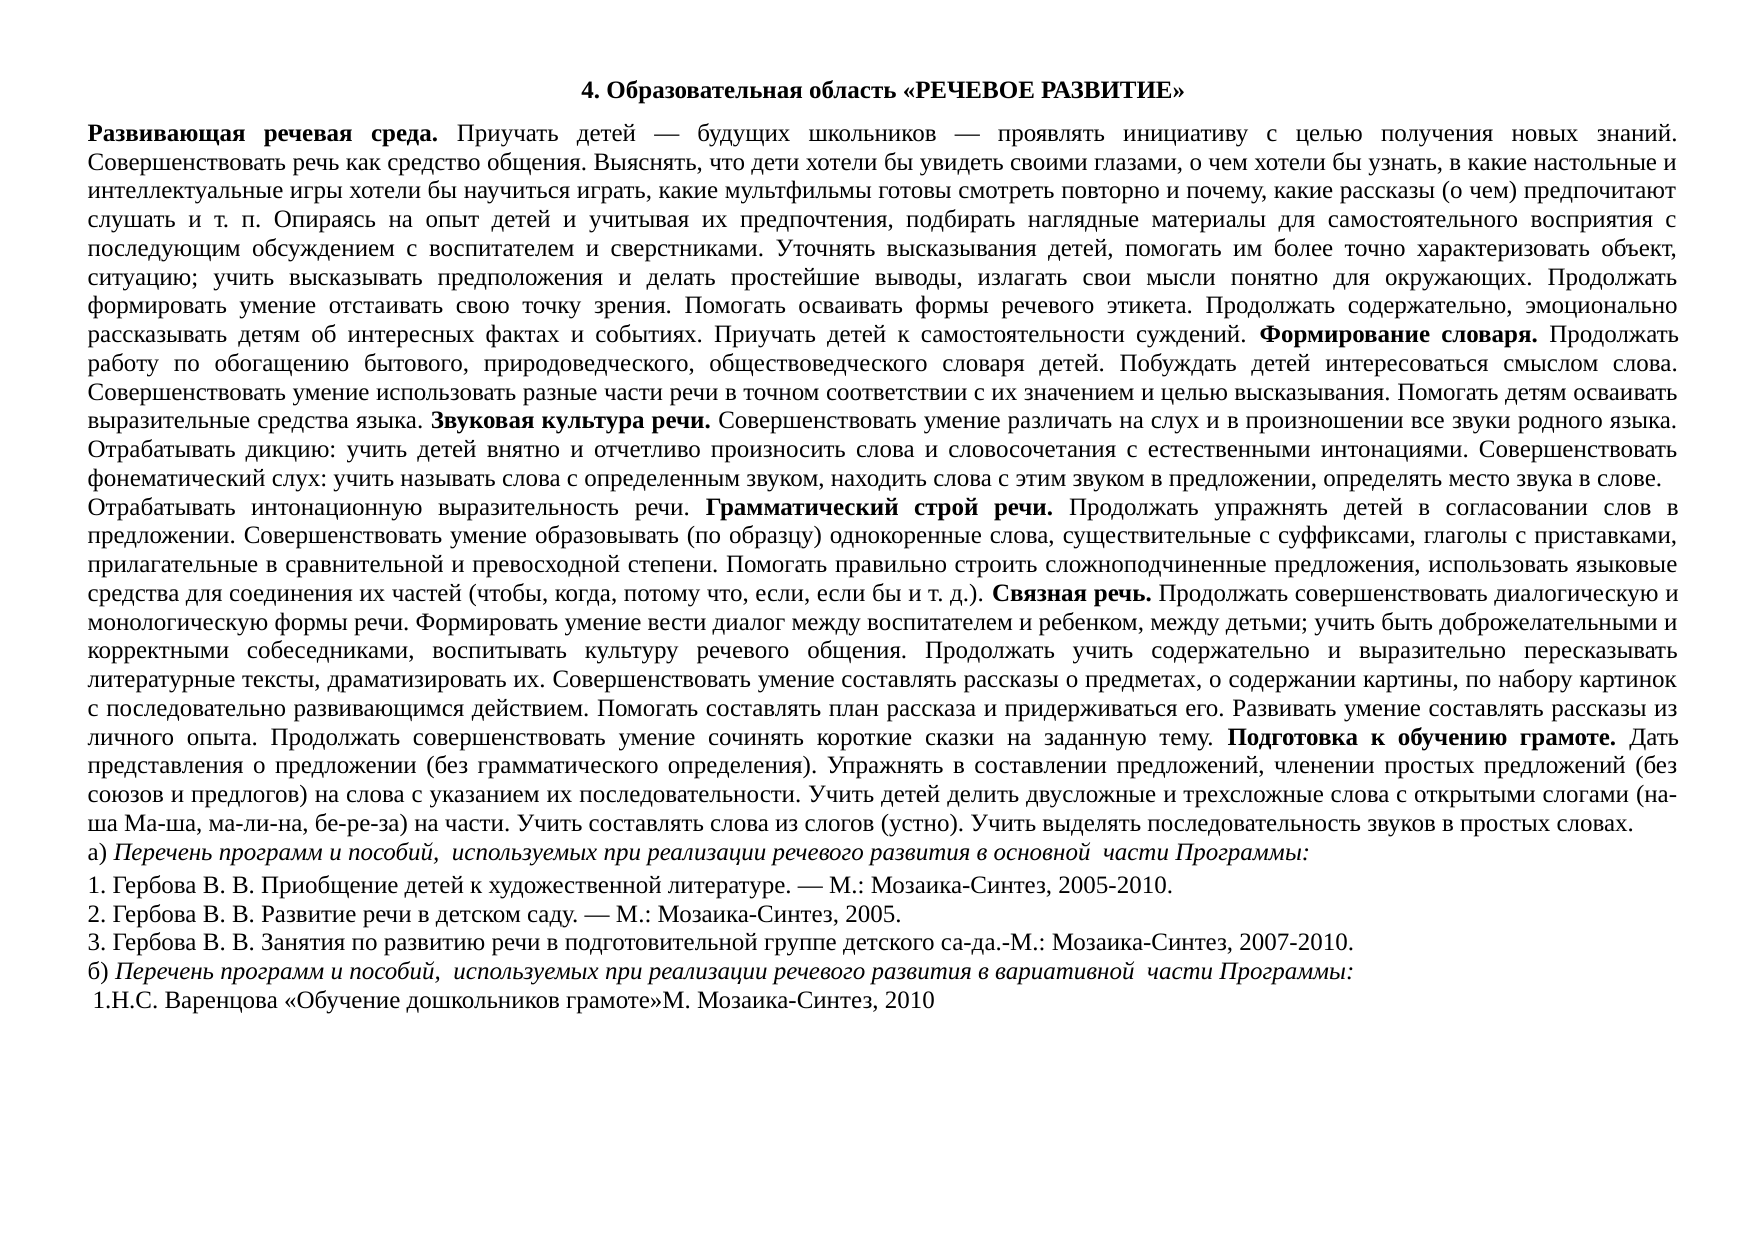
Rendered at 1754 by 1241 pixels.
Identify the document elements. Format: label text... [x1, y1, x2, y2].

text Развивающая речевая среда. Приучать детей — будущих школьников — проявлять инициативу с целью получения новых знаний. Совершенствовать речь как средство общения. Выяснять, что дети хотели бы увидеть своими глазами, о чем хотели бы узнать, в какие настольные и интеллектуальные игры хотели бы научиться играть, какие мультфильмы готовы смотреть повторно и почему, какие рассказы (о чем) предпочитают слушать и т. п. Опираясь на опыт детей и учитывая их предпочтения, подбирать наглядные материалы для самостоятельного восприятия с последующим обсуждением с воспитателем и сверстниками. Уточнять высказывания детей, помогать им более точно характеризовать объект, ситуацию; учить высказывать предположения и делать простейшие выводы, излагать свои мысли понятно для окружающих. Продолжать формировать умение отстаивать свою точку зрения. Помогать осваивать формы речевого этикета. Продолжать содержательно, эмоционально рассказывать детям об интересных фактах и событиях. Приучать детей к самостоятельности суждений. Формирование словаря. Продолжать работу по обогащению бытового, природоведческого, обществоведческого словаря детей. Побуждать детей интересоваться смыслом слова. Совершенствовать умение использовать разные части речи в точном соответствии с их значением и целью высказывания. Помогать детям осваивать выразительные средства языка. Звуковая культура речи. Совершенствовать умение различать на слух и в произношении все звуки родного языка. Отрабатывать дикцию: учить детей внятно и отчетливо произносить слова и словосочетания с естественными интонациями. Совершенствовать фонематический слух: учить называть слова с определенным звуком, находить слова с этим звуком в предложении, определять место звука в слове. [87, 118, 1679, 492]
text Отрабатывать интонационную выразительность речи. Грамматический строй речи. Продолжать упражнять детей в согласовании слов в предложении. Совершенствовать умение образовывать (по образцу) однокоренные слова, существительные с суффиксами, глаголы с приставками, прилагательные в сравнительной и превосходной степени. Помогать правильно строить сложноподчиненные предложения, использовать языковые средства для соединения их частей (чтобы, когда, потому что, если, если бы и т. д.). Связная речь. Продолжать совершенствовать диалогическую и монологическую формы речи. Формировать умение вести диалог между воспитателем и ребенком, между детьми; учить быть доброжелательными и корректными собеседниками, воспитывать культуру речевого общения. Продолжать учить содержательно и выразительно пересказывать литературные тексты, драматизировать их. Совершенствовать умение составлять рассказы о предметах, о содержании картины, по набору картинок с последовательно развивающимся действием. Помогать составлять план рассказа и придерживаться его. Развивать умение составлять рассказы из личного опыта. Продолжать совершенствовать умение сочинять короткие сказки на заданную тему. Подготовка к обучению грамоте. Дать представления о предложении (без грамматического определения). Упражнять в составлении предложений, членении простых предложений (без союзов и предлогов) на слова с указанием их последовательности. Учить детей делить двусложные и трехсложные слова с открытыми слогами (на-ша Ма-ша, ма-ли-на, бе-ре-за) на части. Учить составлять слова из слогов (устно). Учить выделять последовательность звуков в простых словах. [87, 492, 1679, 837]
text 1.Н.С. Варенцова «Обучение дошкольников грамоте»М. Мозаика-Синтез, 2010 [92, 985, 1679, 1014]
text 1. Гербова В. В. Приобщение детей к художественной литературе. — М.: Мозаика-Синтез, 2005-2010. [87, 870, 1679, 899]
text б) Перечень программ и пособий, используемых при реализации речевого развития в вариативной части Программы: [87, 956, 1679, 985]
text 4. Образовательная область «РЕЧЕВОЕ РАЗВИТИЕ» [87, 75, 1679, 104]
text 2. Гербова В. В. Развитие речи в детском саду. — М.: Мозаика-Синтез, 2005. [87, 899, 1679, 927]
text 3. Гербова В. В. Занятия по развитию речи в подготовительной группе детского са-да.-М.: Мозаика-Синтез, 2007-2010. [87, 927, 1679, 956]
text а) Перечень программ и пособий, используемых при реализации речевого развития в основной части Программы: [87, 837, 1679, 866]
